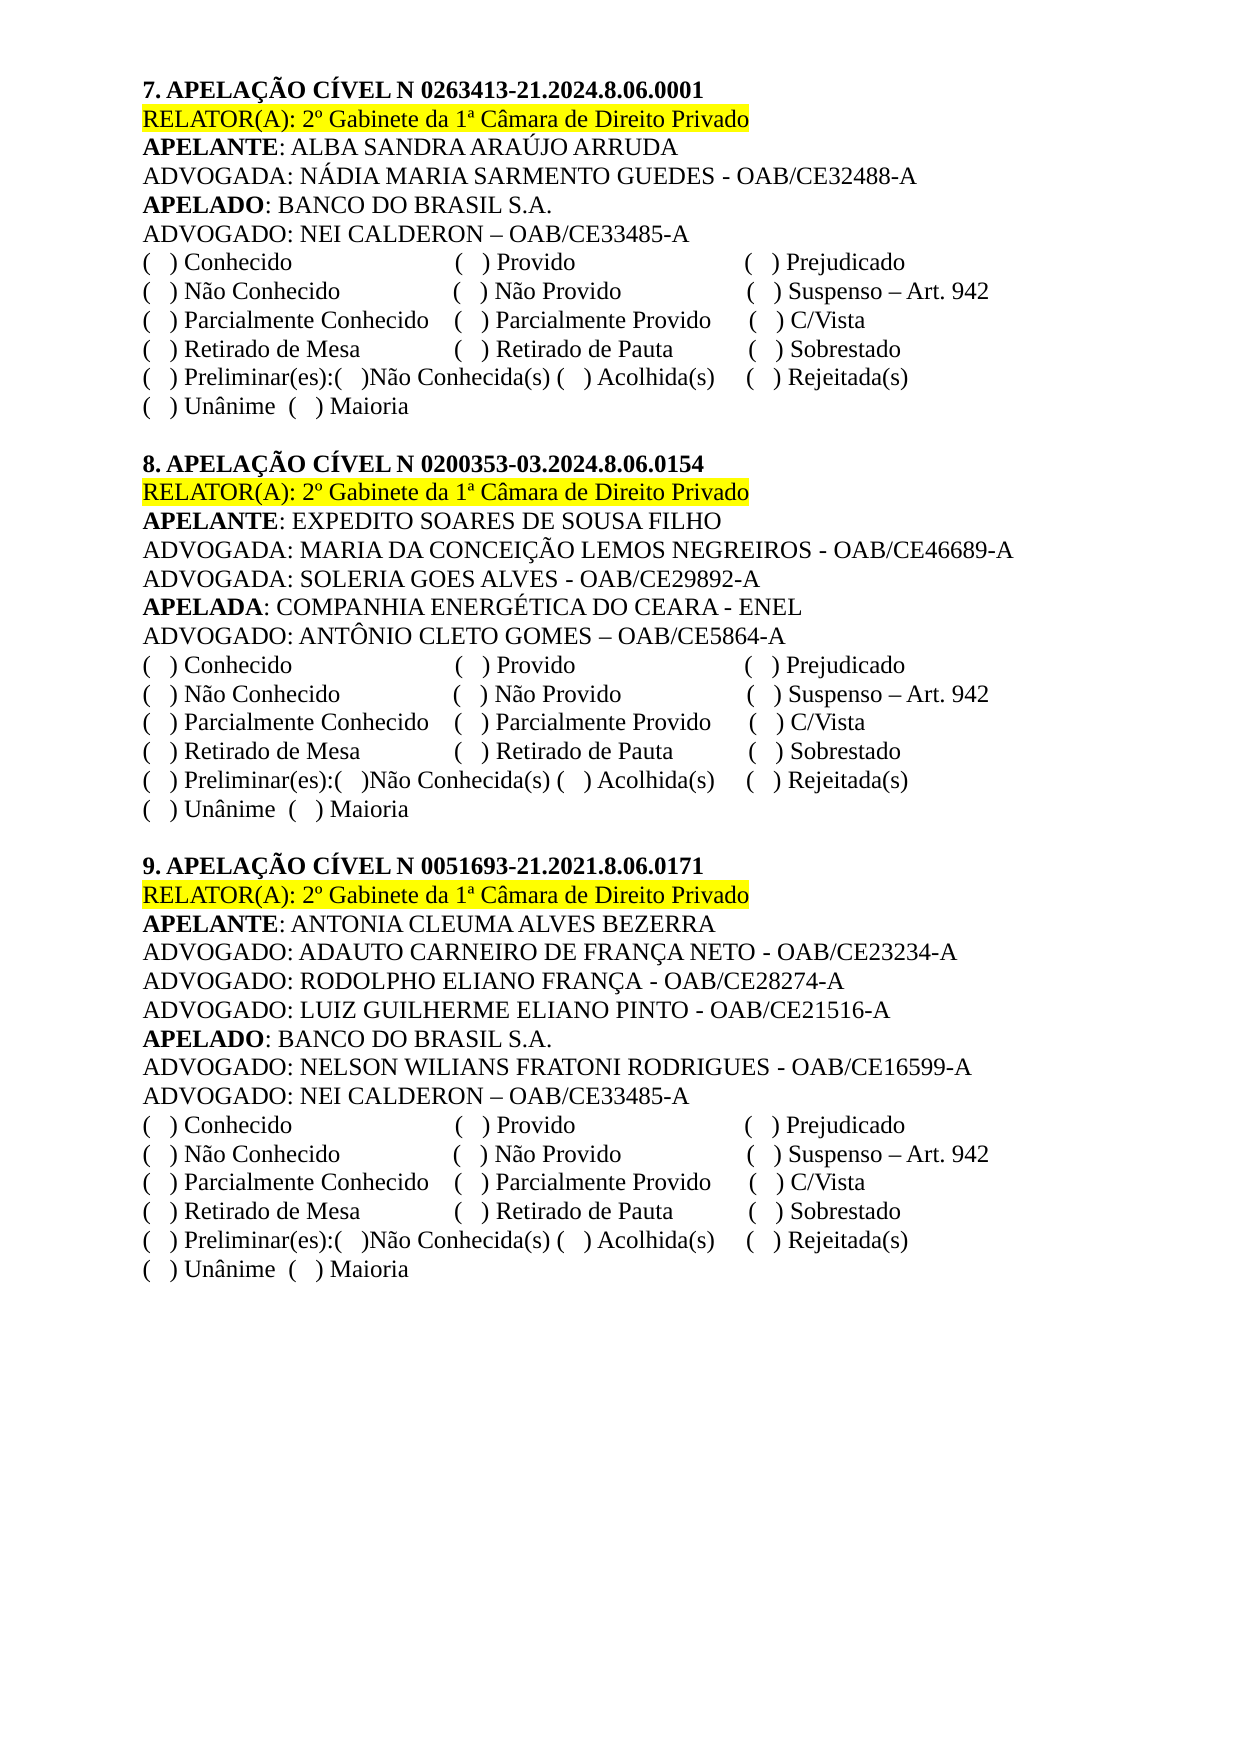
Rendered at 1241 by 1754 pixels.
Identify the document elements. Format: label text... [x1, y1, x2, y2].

text ( ) Unânime ( ) Maioria 9. APELAÇÃO CÍVEL N 0051693-21.2021.8.06.0171 RELATOR(A): 2º Gabinete da 1ª Câmara de Direito Privado APELANTE: ANTONIA CLEUMA ALVES BEZERRA ADVOGADO: ADAUTO CARNEIRO DE FRANÇA NETO - OAB/CE23234-A ADVOGADO: RODOLPHO ELIANO FRANÇA - OAB/CE28274-A ADVOGADO: LUIZ GUILHERME ELIANO PINTO - OAB/CE21516-A APELADO: BANCO DO BRASIL S.A. ADVOGADO: NELSON WILIANS FRATONI RODRIGUES - OAB/CE16599-A ADVOGADO: NEI CALDERON – OAB/CE33485-A [142, 794, 1141, 1110]
text ( ) Retirado de Mesa ( ) Retirado de Pauta ( ) Sobrestado [142, 1196, 1158, 1225]
text ( ) Preliminar(es):( )Não Conhecida(s) ( ) Acolhida(s) ( ) Rejeitada(s) [142, 1225, 1158, 1254]
text ( ) Unânime ( ) Maioria [142, 1254, 1141, 1340]
text ( ) Retirado de Mesa ( ) Retirado de Pauta ( ) Sobrestado [142, 334, 1158, 362]
text ( ) Conhecido ( ) Provido ( ) Prejudicado [142, 1110, 1141, 1139]
text ( ) Conhecido ( ) Provido ( ) Prejudicado [142, 650, 1141, 679]
text ( ) Retirado de Mesa ( ) Retirado de Pauta ( ) Sobrestado [142, 736, 1158, 765]
text ( ) Não Conhecido ( ) Não Provido ( ) Suspenso – Art. 942 [142, 1139, 1158, 1167]
text ( ) Não Conhecido ( ) Não Provido ( ) Suspenso – Art. 942 [142, 276, 1158, 305]
text 7. APELAÇÃO CÍVEL N 0263413-21.2024.8.06.0001 RELATOR(A): 2º Gabinete da 1ª Câmara de Direito Privado APELANTE: ALBA SANDRA ARAÚJO ARRUDA ADVOGADA: NÁDIA MARIA SARMENTO GUEDES - OAB/CE32488-A APELADO: BANCO DO BRASIL S.A. ADVOGADO: NEI CALDERON – OAB/CE33485-A [142, 75, 1141, 247]
text ( ) Não Conhecido ( ) Não Provido ( ) Suspenso – Art. 942 [142, 679, 1158, 707]
text ( ) Unânime ( ) Maioria [142, 391, 1158, 420]
text ( ) Parcialmente Conhecido ( ) Parcialmente Provido ( ) C/Vista [142, 707, 1158, 736]
text ( ) Preliminar(es):( )Não Conhecida(s) ( ) Acolhida(s) ( ) Rejeitada(s) [142, 362, 1158, 391]
text 8. APELAÇÃO CÍVEL N 0200353-03.2024.8.06.0154 RELATOR(A): 2º Gabinete da 1ª Câmara de Direito Privado APELANTE: EXPEDITO SOARES DE SOUSA FILHO ADVOGADA: MARIA DA CONCEIÇÃO LEMOS NEGREIROS - OAB/CE46689-A ADVOGADA: SOLERIA GOES ALVES - OAB/CE29892-A APELADA: COMPANHIA ENERGÉTICA DO CEARA - ENEL ADVOGADO: ANTÔNIO CLETO GOMES – OAB/CE5864-A [142, 449, 1141, 650]
text ( ) Conhecido ( ) Provido ( ) Prejudicado [142, 247, 1141, 276]
text ( ) Parcialmente Conhecido ( ) Parcialmente Provido ( ) C/Vista [142, 305, 1158, 334]
text ( ) Parcialmente Conhecido ( ) Parcialmente Provido ( ) C/Vista [142, 1167, 1158, 1196]
text ( ) Preliminar(es):( )Não Conhecida(s) ( ) Acolhida(s) ( ) Rejeitada(s) [142, 765, 1158, 794]
